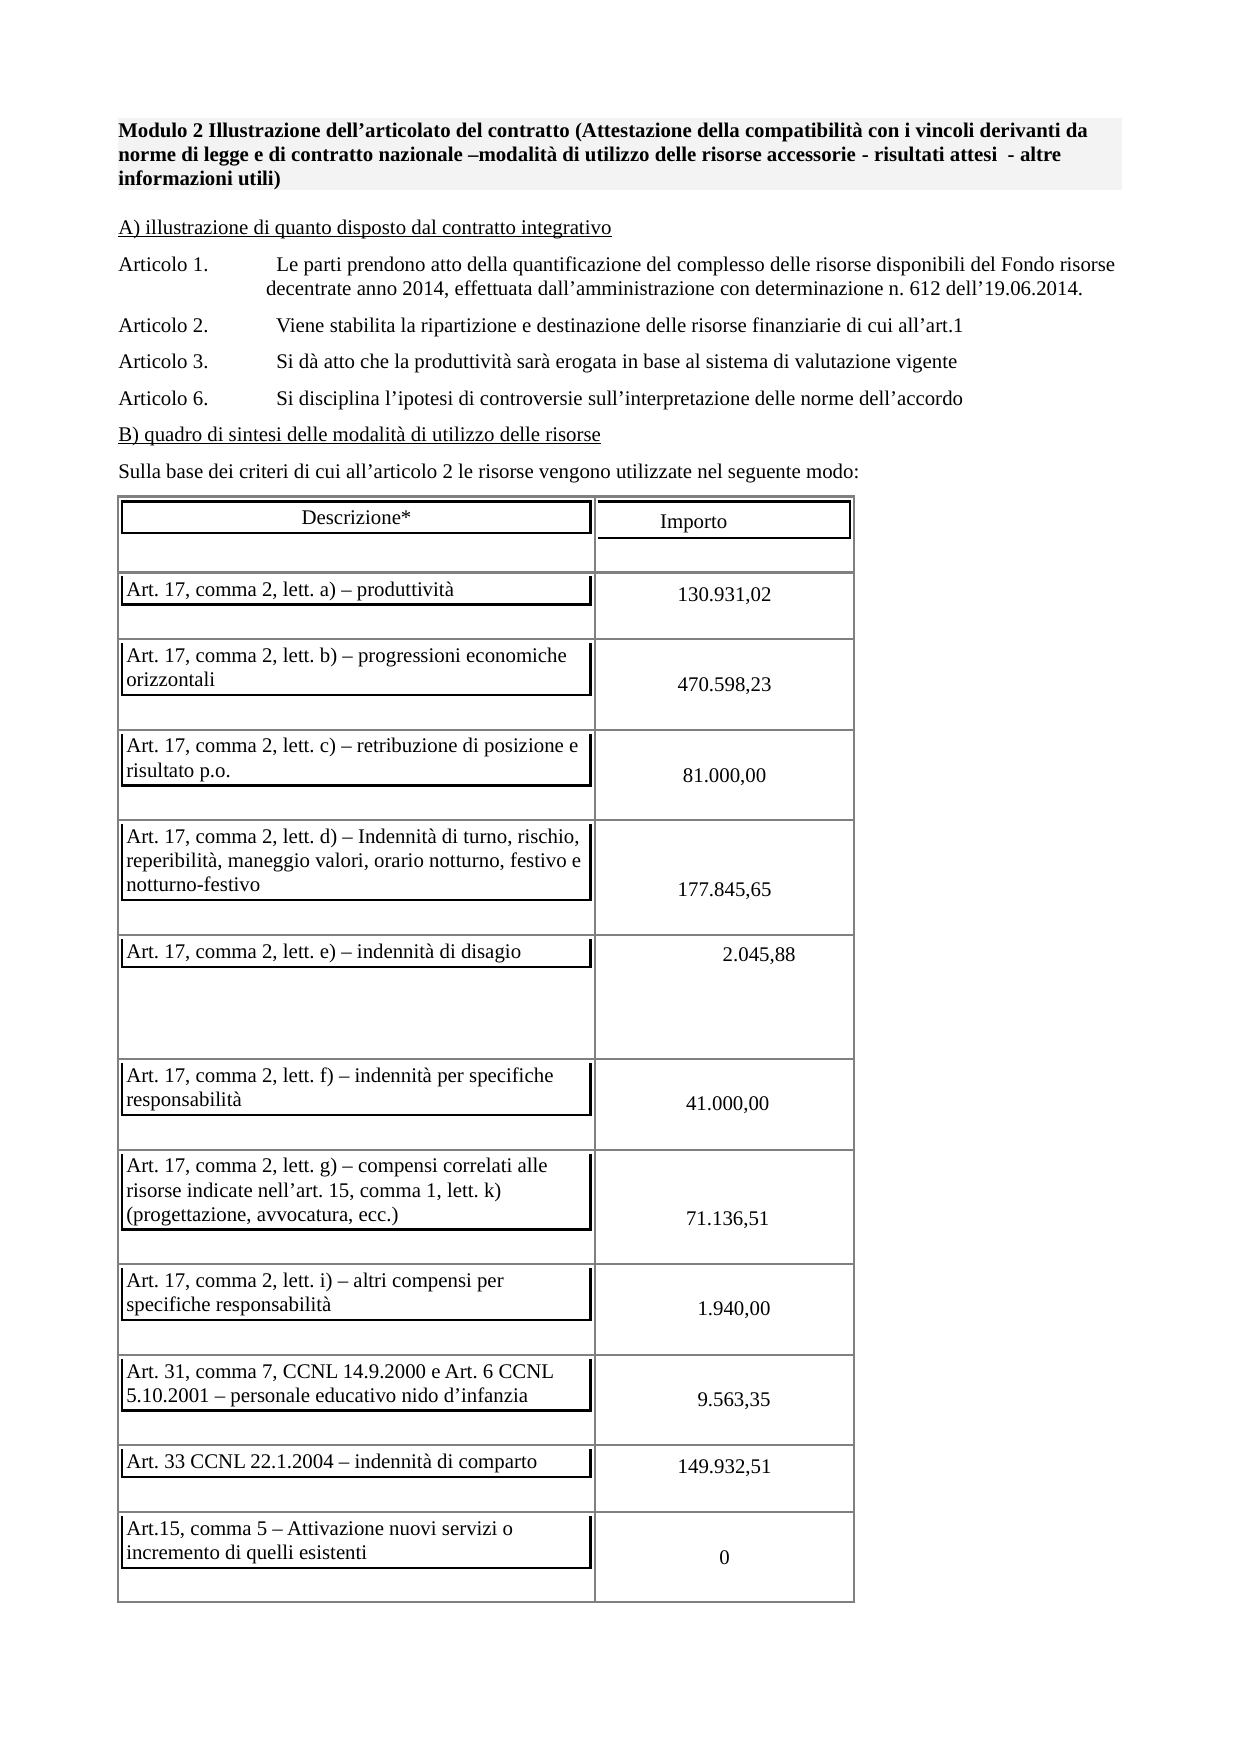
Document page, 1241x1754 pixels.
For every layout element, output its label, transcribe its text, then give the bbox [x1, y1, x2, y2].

table_cell 0 [596, 1513, 853, 1601]
table_cell Art.15, comma 5 – Attivazione nuovi servizi o incremento di quelli esistenti [119, 1513, 594, 1601]
text Articolo 3. Si dà atto che la produttività sarà erogata in base al sistema di valutazione vigente [118, 349, 1122, 373]
table_cell 1.940,00 [596, 1265, 853, 1353]
table_header Descrizione* [119, 498, 594, 571]
table_cell 71.136,51 [596, 1151, 853, 1263]
table_cell 9.563,35 [596, 1356, 853, 1444]
table_header Importo [596, 498, 853, 571]
table_cell Art. 33 CCNL 22.1.2004 – indennità di comparto [119, 1446, 594, 1511]
text Modulo 2 Illustrazione dell’articolato del contratto (Attestazione della compatibilità con i vincoli derivanti da norme di legge e di contratto nazionale –modalità di utilizzo delle risorse accessorie ‑ risultati attesi ‑ altre informazioni utili) [118, 118, 1122, 190]
table_cell Art. 17, comma 2, lett. e) – indennità di disagio [119, 936, 594, 1058]
table_cell Art. 17, comma 2, lett. a) – produttività [119, 574, 594, 638]
text Sulla base dei criteri di cui all’articolo 2 le risorse vengono utilizzate nel seguente modo: [118, 459, 1122, 483]
table_cell 177.845,65 [596, 821, 853, 933]
table_cell 130.931,02 [596, 574, 853, 638]
text Articolo 2. Viene stabilita la ripartizione e destinazione delle risorse finanziarie di cui all’art.1 [118, 312, 1122, 337]
text Articolo 6. Si disciplina l’ipotesi di controversie sull’interpretazione delle norme dell’accordo [118, 386, 1122, 410]
table_cell Art. 31, comma 7, CCNL 14.9.2000 e Art. 6 CCNL 5.10.2001 – personale educativo nido d’infanzia [119, 1356, 594, 1444]
table_cell Art. 17, comma 2, lett. c) – retribuzione di posizione e risultato p.o. [119, 731, 594, 819]
text B) quadro di sintesi delle modalità di utilizzo delle risorse [118, 422, 1122, 446]
table_cell Art. 17, comma 2, lett. f) – indennità per specifiche responsabilità [119, 1060, 594, 1148]
table_cell 2.045,88 [596, 936, 853, 1058]
table_cell 470.598,23 [596, 640, 853, 728]
table_cell Art. 17, comma 2, lett. d) – Indennità di turno, rischio, reperibilità, maneggio valori, orario notturno, festivo e notturno-festivo [119, 821, 594, 933]
table_cell Art. 17, comma 2, lett. b) – progressioni economiche orizzontali [119, 640, 594, 728]
table_cell 81.000,00 [596, 731, 853, 819]
table_cell Art. 17, comma 2, lett. i) – altri compensi per specifiche responsabilità [119, 1265, 594, 1353]
table_cell Art. 17, comma 2, lett. g) – compensi correlati alle risorse indicate nell’art. 15, comma 1, lett. k) (progettazione, avvocatura, ecc.) [119, 1151, 594, 1263]
table_cell 149.932,51 [596, 1446, 853, 1511]
text Articolo 1. Le parti prendono atto della quantificazione del complesso delle risorse disponibili del Fondo risorse decentrate anno 2014, effettuata dall’amministrazione con determinazione n. 612 dell’19.06.2014. [118, 252, 1122, 300]
table_cell 41.000,00 [596, 1060, 853, 1148]
text A) illustrazione di quanto disposto dal contratto integrativo [118, 215, 1122, 239]
